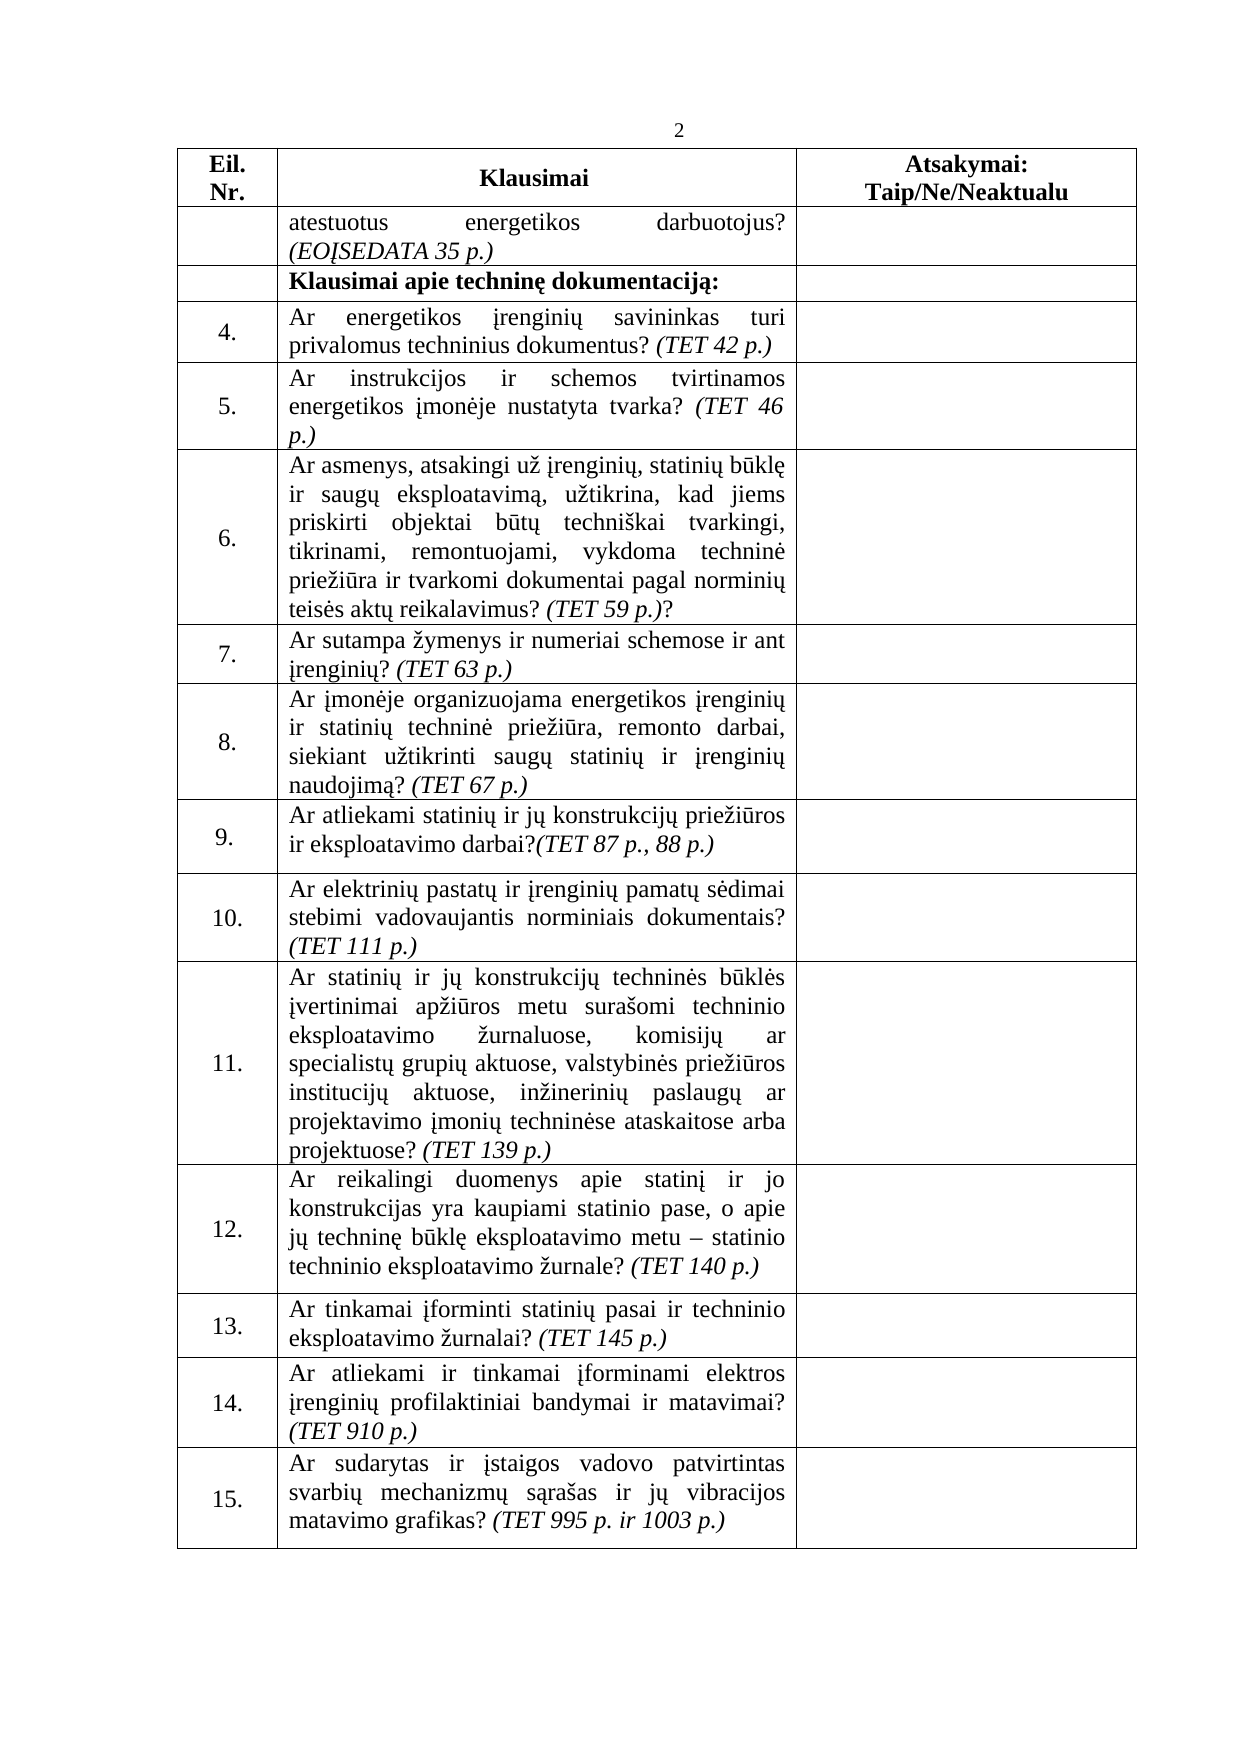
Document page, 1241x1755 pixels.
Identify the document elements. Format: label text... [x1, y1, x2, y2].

table_cell 7. [178, 625, 277, 683]
table_cell 5. [178, 363, 277, 449]
table_cell Ar atliekami statinių ir jų konstrukcijų priežiūros ir eksploatavimo darbai?(TET 87 p., 88 p.) [278, 800, 796, 873]
table_cell 9. [178, 800, 277, 873]
table_cell 12. [178, 1165, 277, 1293]
table_cell [797, 962, 1136, 1163]
table_cell [797, 1358, 1136, 1447]
table_cell [797, 363, 1136, 449]
table_cell [797, 625, 1136, 683]
table_header Klausimai [278, 149, 796, 206]
table_cell Ar asmenys, atsakingi už įrenginių, statinių būklę ir saugų eksploatavimą, užtikrina, kad jiems priskirti objektai būtų techniškai tvarkingi, tikrinami, remontuojami, vykdoma techninė priežiūra ir tvarkomi dokumentai pagal norminių teisės aktų reikalavimus? (TET 59 p.)? [278, 450, 796, 624]
table_cell [797, 684, 1136, 799]
table_cell Ar sudarytas ir įstaigos vadovo patvirtintas svarbių mechanizmų sąrašas ir jų vibracijos matavimo grafikas? (TET 995 p. ir 1003 p.) [278, 1448, 796, 1548]
table_cell [797, 1294, 1136, 1357]
table_cell Klausimai apie techninę dokumentaciją: [278, 266, 796, 301]
table_cell [797, 207, 1136, 265]
table_cell [797, 874, 1136, 961]
table_cell [178, 266, 277, 301]
table_cell [797, 1165, 1136, 1293]
table_cell Ar instrukcijos ir schemos tvirtinamos energetikos įmonėje nustatyta tvarka? (TET 46 p.) [278, 363, 796, 449]
table_cell 10. [178, 874, 277, 961]
table_cell Ar atliekami ir tinkamai įforminami elektros įrenginių profilaktiniai bandymai ir matavimai? (TET 910 p.) [278, 1358, 796, 1447]
table_cell Ar energetikos įrenginių savininkas turi privalomus techninius dokumentus? (TET 42 p.) [278, 302, 796, 362]
table_cell 15. [178, 1448, 277, 1548]
table_cell atestuotus energetikos darbuotojus? (EOĮSEDATA 35 p.) [278, 207, 796, 265]
table_cell Ar sutampa žymenys ir numeriai schemose ir ant įrenginių? (TET 63 p.) [278, 625, 796, 683]
table_header Eil. Nr. [178, 149, 277, 206]
table_cell [797, 450, 1136, 624]
table_cell 11. [178, 962, 277, 1163]
table_cell 14. [178, 1358, 277, 1447]
table_cell [797, 266, 1136, 301]
table_cell Ar elektrinių pastatų ir įrenginių pamatų sėdimai stebimi vadovaujantis norminiais dokumentais? (TET 111 p.) [278, 874, 796, 961]
table_cell Ar įmonėje organizuojama energetikos įrenginių ir statinių techninė priežiūra, remonto darbai, siekiant užtikrinti saugų statinių ir įrenginių naudojimą? (TET 67 p.) [278, 684, 796, 799]
table_cell [178, 207, 277, 265]
table_cell Ar reikalingi duomenys apie statinį ir jo konstrukcijas yra kaupiami statinio pase, o apie jų techninę būklę eksploatavimo metu – statinio techninio eksploatavimo žurnale? (TET 140 p.) [278, 1165, 796, 1293]
table_cell [797, 302, 1136, 362]
table_cell 4. [178, 302, 277, 362]
table_cell 8. [178, 684, 277, 799]
table_cell 13. [178, 1294, 277, 1357]
table_header Atsakymai: Taip/Ne/Neaktualu [797, 149, 1136, 206]
table_cell Ar tinkamai įforminti statinių pasai ir techninio eksploatavimo žurnalai? (TET 145 p.) [278, 1294, 796, 1357]
table_cell Ar statinių ir jų konstrukcijų techninės būklės įvertinimai apžiūros metu surašomi techninio eksploatavimo žurnaluose, komisijų ar specialistų grupių aktuose, valstybinės priežiūros institucijų aktuose, inžinerinių paslaugų ar projektavimo įmonių techninėse ataskaitose arba projektuose? (TET 139 p.) [278, 962, 796, 1163]
table_cell [797, 1448, 1136, 1548]
table_cell 6. [178, 450, 277, 624]
table_cell [797, 800, 1136, 873]
